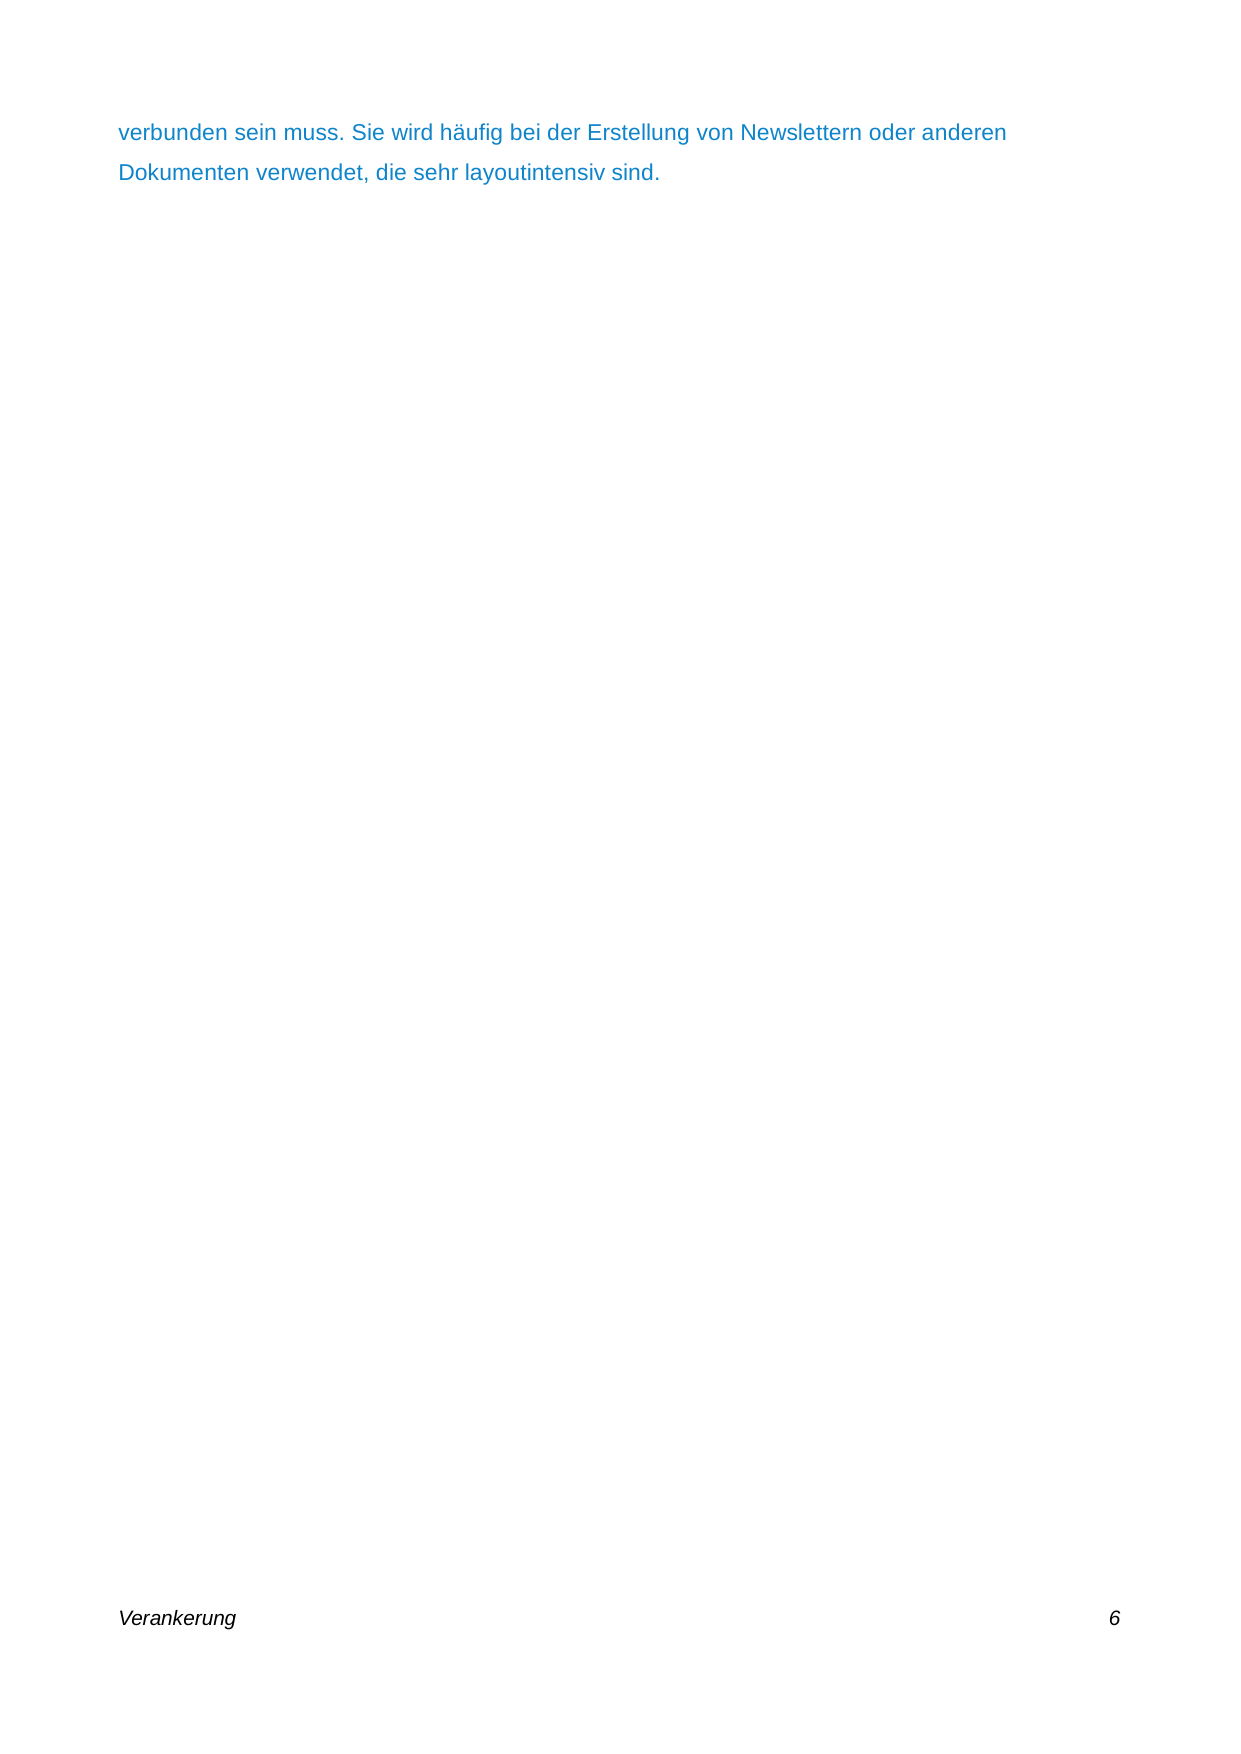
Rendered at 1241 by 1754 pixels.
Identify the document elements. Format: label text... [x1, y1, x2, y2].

text verbunden sein muss. Sie wird häufig bei der Erstellung von Newslettern oder anderen Dokumenten verwendet, die sehr layoutintensiv sind. [118, 118, 1122, 186]
